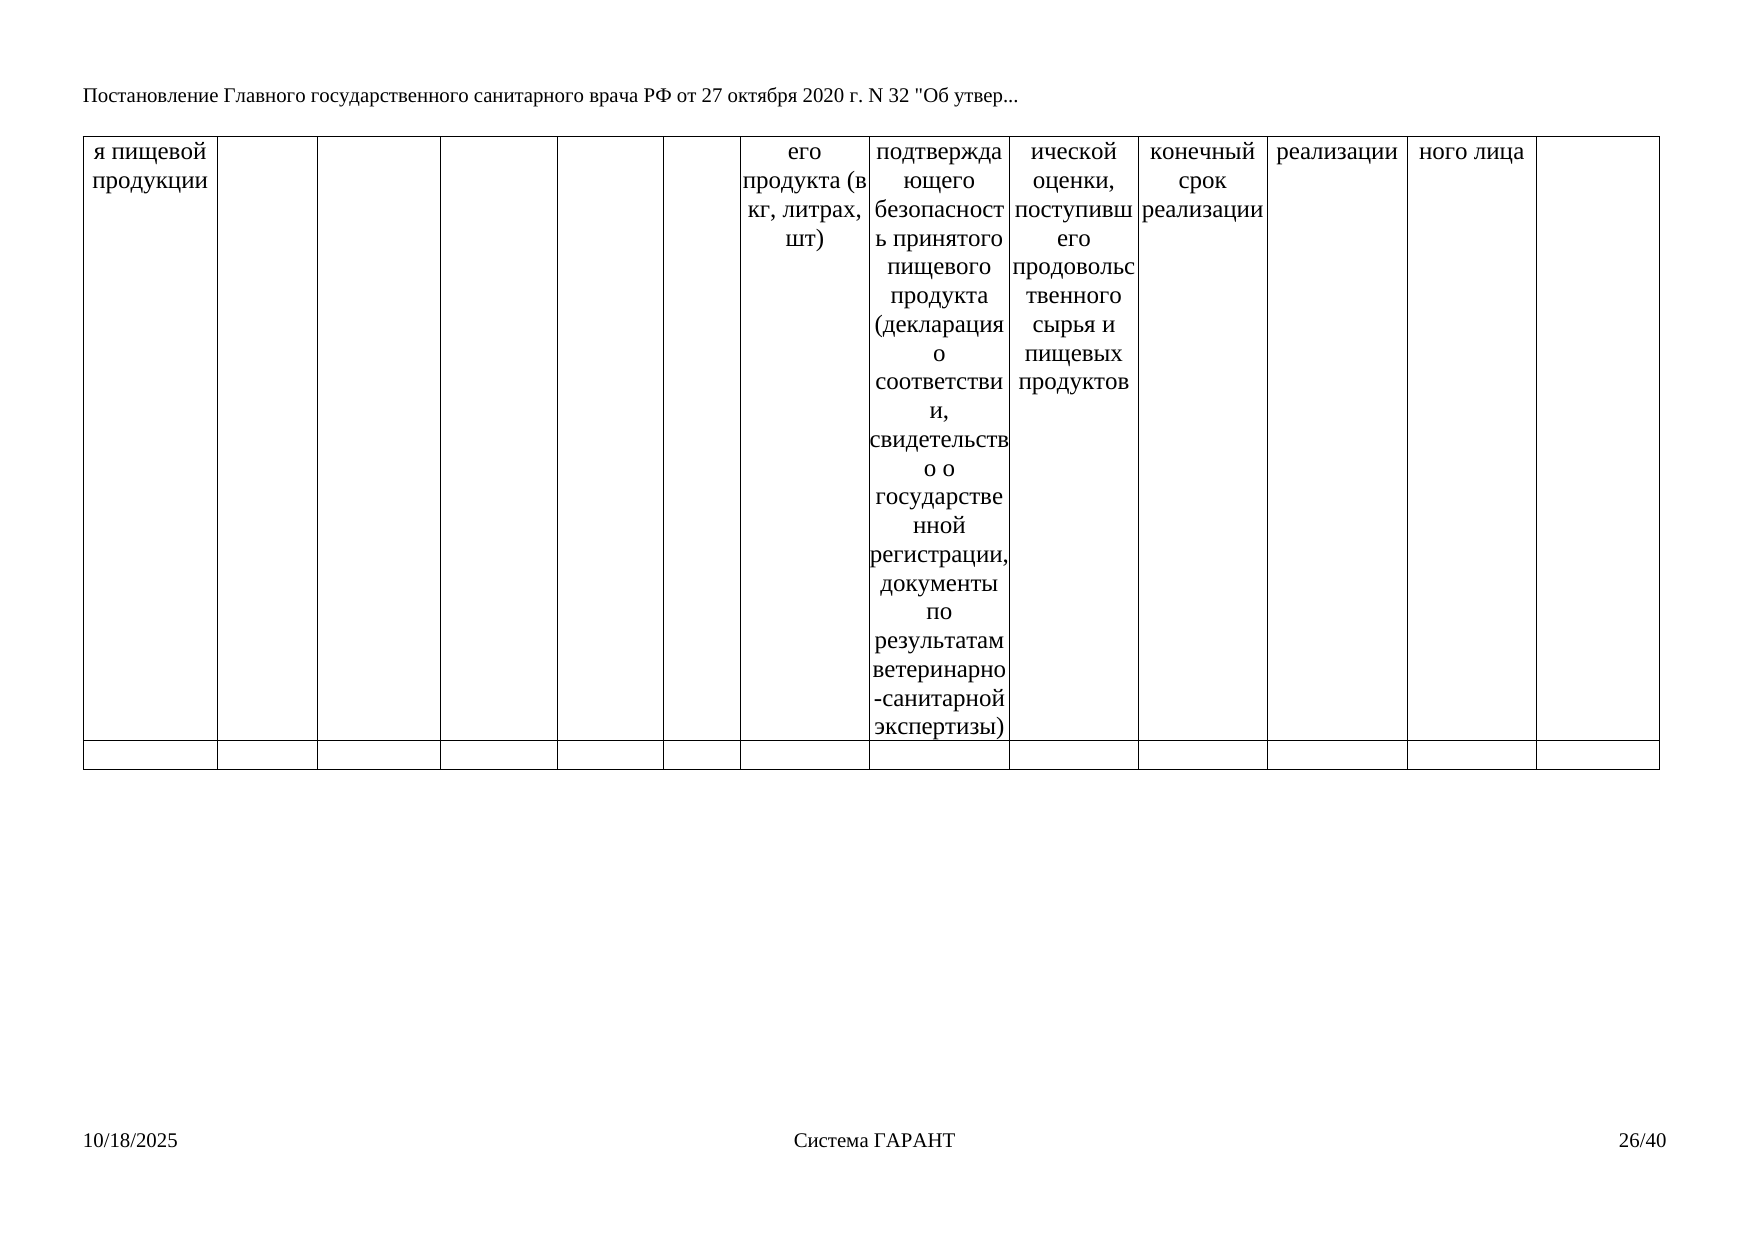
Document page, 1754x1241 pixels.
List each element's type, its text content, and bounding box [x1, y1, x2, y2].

table_header я пищевой продукции [84, 137, 217, 740]
table_cell [558, 741, 663, 769]
table_cell [1010, 741, 1138, 769]
table_cell [84, 741, 217, 769]
table_header подтверждающего безопасность принятого пищевого продукта (декларация о соответствии, свидетельство о государственной регистрации, документы по результатам ветеринарно-санитарной экспертизы) [870, 137, 1009, 740]
table_cell [1537, 741, 1659, 769]
table_cell [1139, 741, 1267, 769]
table_header его продукта (в кг, литрах, шт) [741, 137, 869, 740]
table_cell [1268, 741, 1407, 769]
table_header [664, 137, 740, 740]
table_header конечный срок реализации [1139, 137, 1267, 740]
table_header [218, 137, 317, 740]
table_header [558, 137, 663, 740]
table_header реализации [1268, 137, 1407, 740]
table_cell [441, 741, 557, 769]
table_cell [664, 741, 740, 769]
table_header ической оценки, поступившего продовольственного сырья и пищевых продуктов [1010, 137, 1138, 740]
table_header [1537, 137, 1659, 740]
table_header ного лица [1408, 137, 1536, 740]
table_cell [218, 741, 317, 769]
table_cell [318, 741, 440, 769]
table_header [441, 137, 557, 740]
table_header [318, 137, 440, 740]
table_cell [870, 741, 1009, 769]
table_cell [741, 741, 869, 769]
table_cell [1408, 741, 1536, 769]
